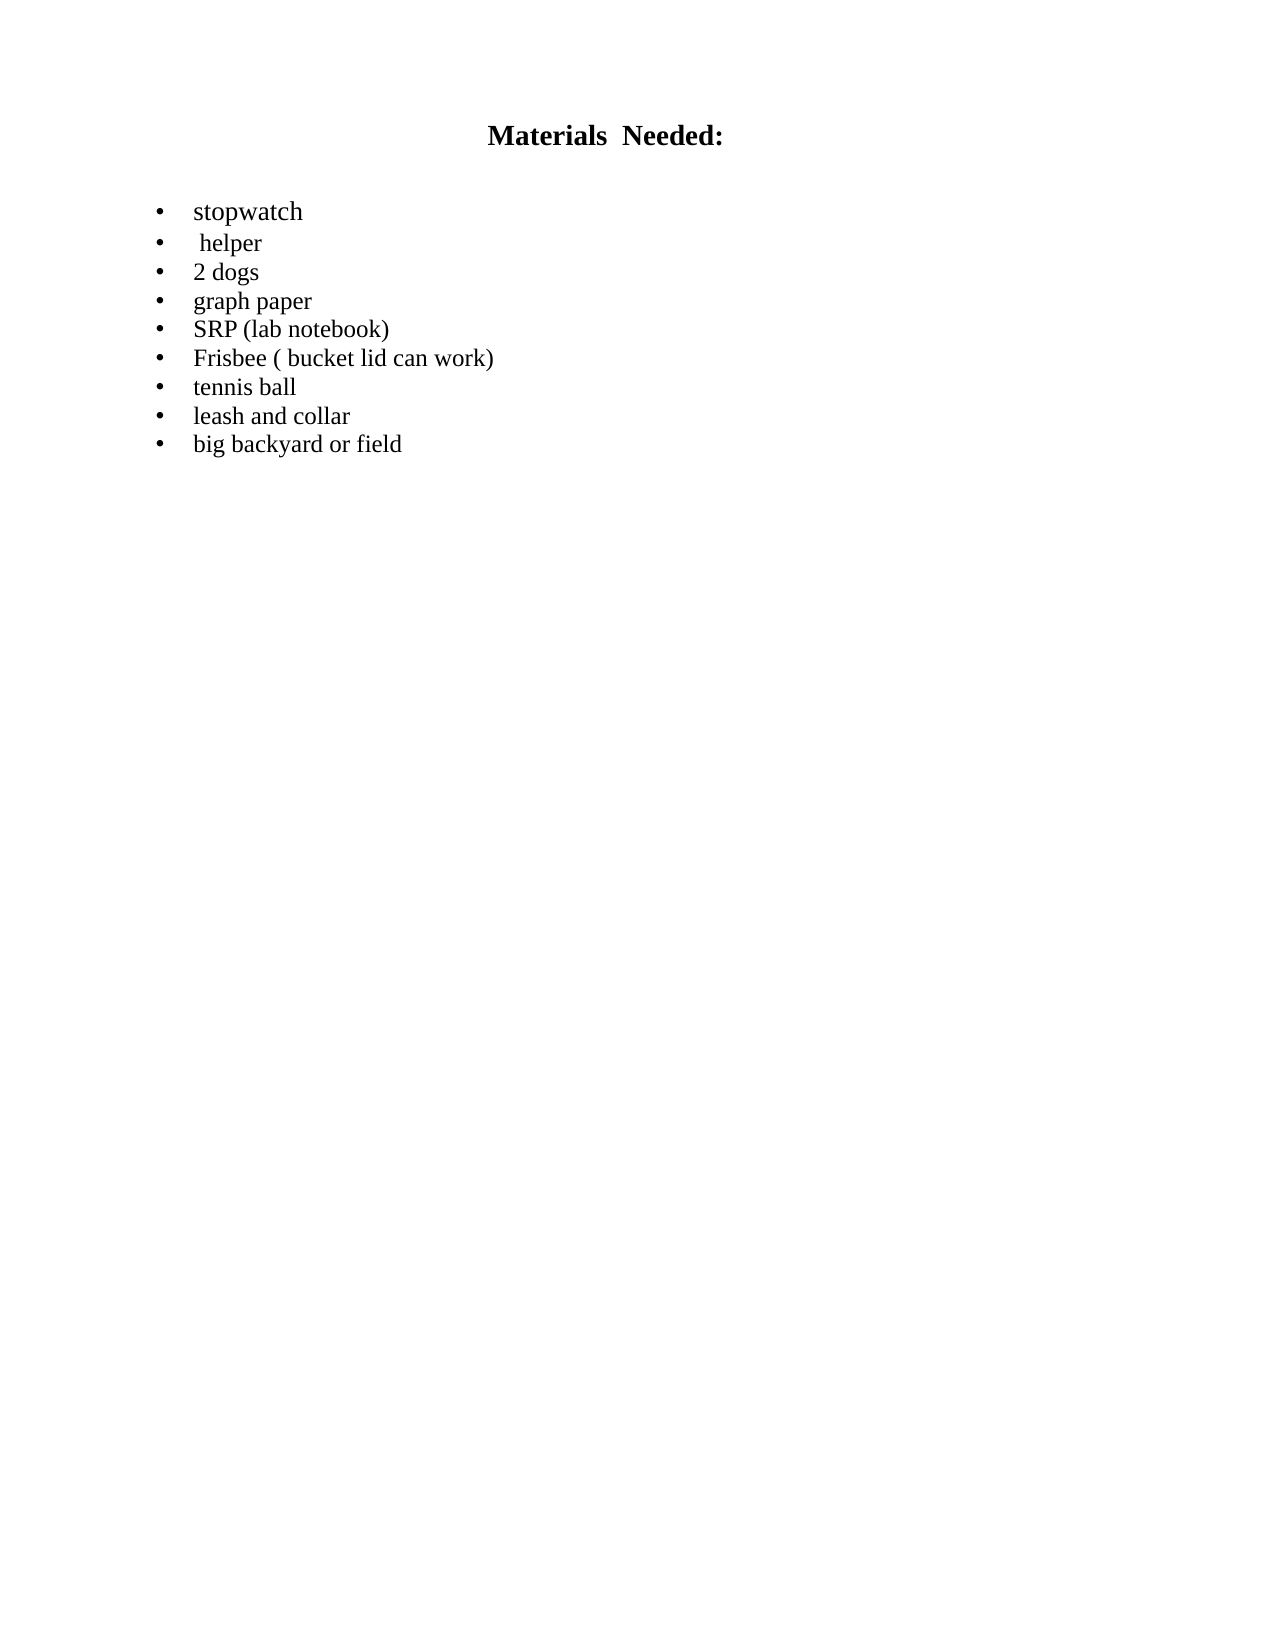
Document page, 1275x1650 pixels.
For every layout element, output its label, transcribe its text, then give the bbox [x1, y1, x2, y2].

list Frisbee ( bucket lid can work) [156, 343, 1157, 372]
list helper [156, 228, 1157, 257]
list stopwatch [156, 185, 1157, 228]
list graph paper [156, 286, 1157, 314]
list leash and collar [156, 401, 1157, 429]
list tennis ball [156, 372, 1157, 401]
text Materials Needed: [118, 118, 1157, 152]
list 2 dogs [156, 257, 1157, 286]
list SRP (lab notebook) [156, 314, 1157, 343]
list big backyard or field [156, 429, 1157, 458]
